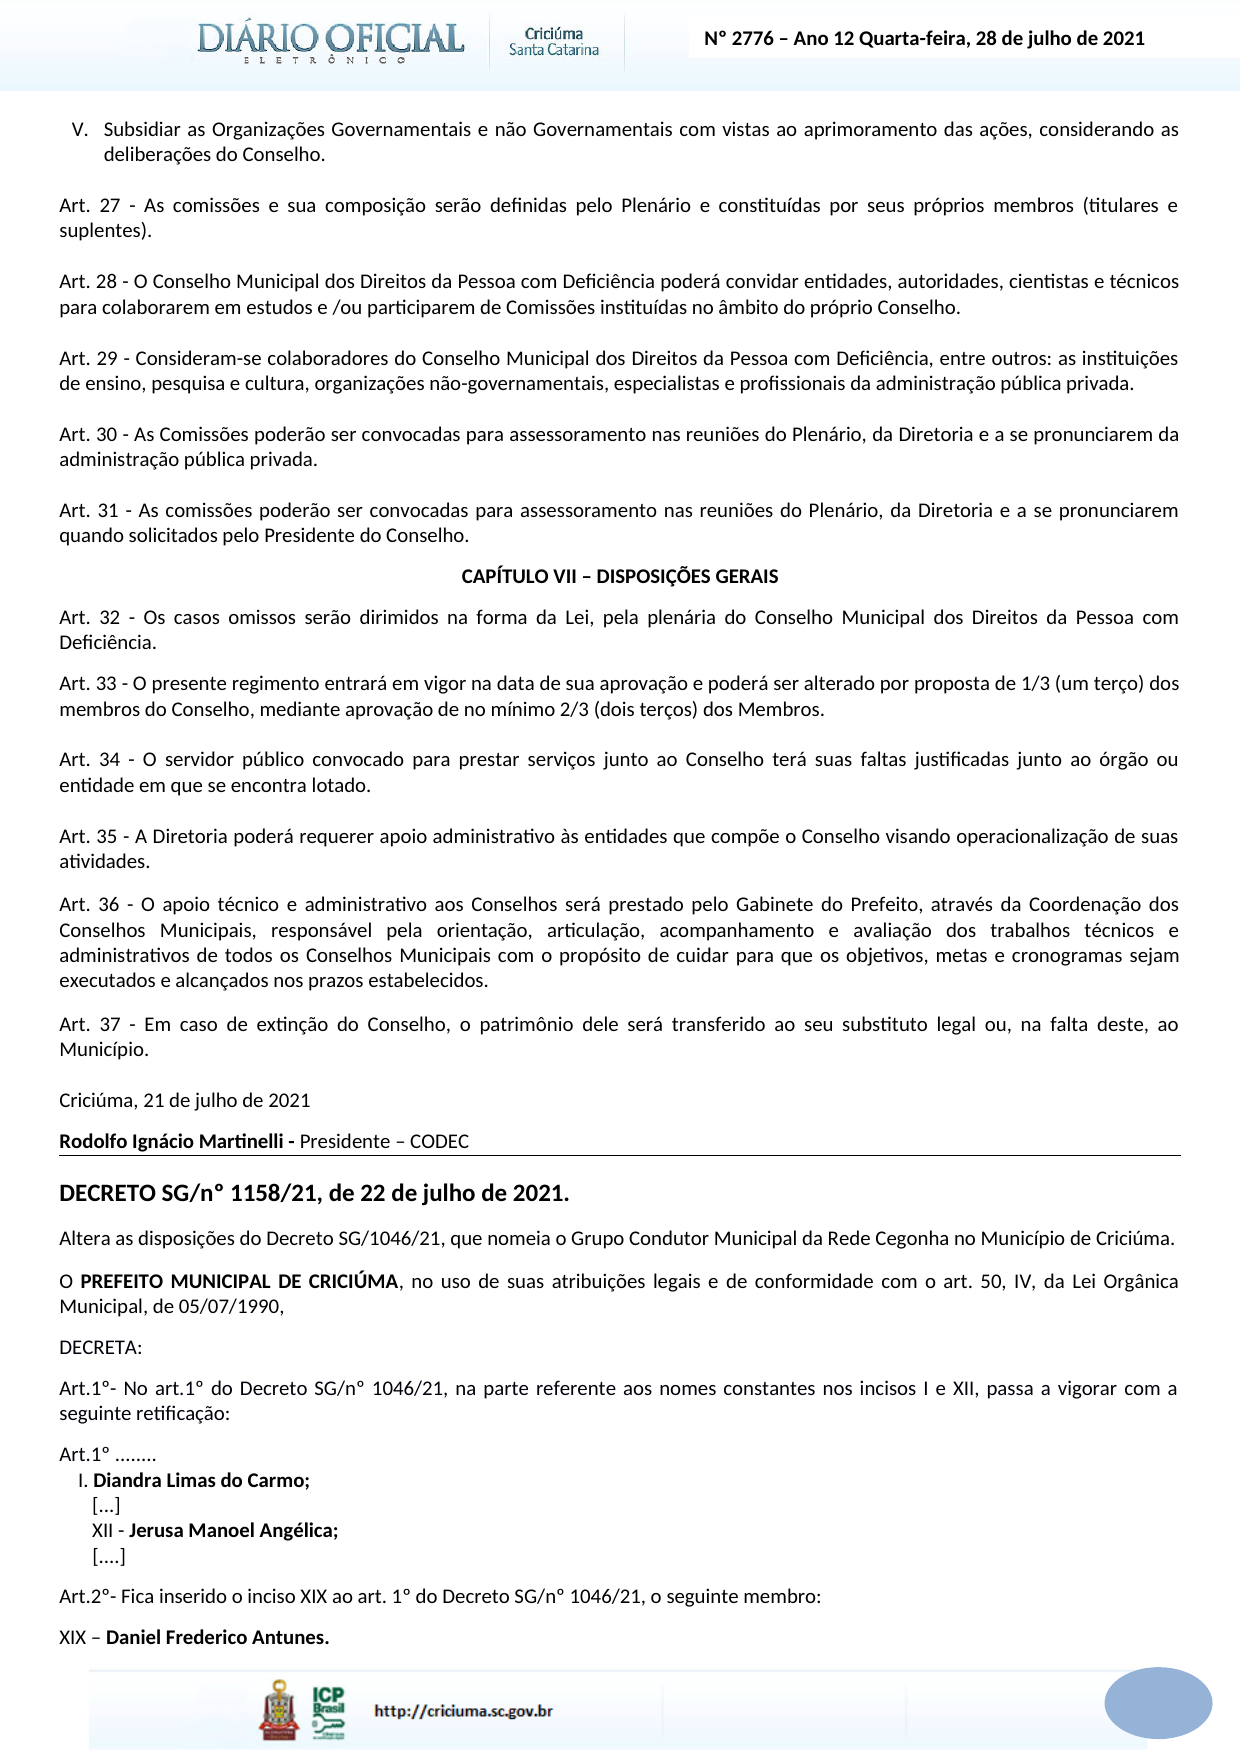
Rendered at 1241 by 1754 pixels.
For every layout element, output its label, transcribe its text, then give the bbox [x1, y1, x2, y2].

text DECRETO SG/nº 1158/21, de 22 de julho de 2021. [59, 1177, 1181, 1207]
text DECRETA: [59, 1334, 1181, 1360]
text Art. 37 - Em caso de extinção do Conselho, o patrimônio dele será transferido ao seu substituto legal ou, na falta deste, ao Município. [59, 1011, 1181, 1062]
text Art. 36 - O apoio técnico e administrativo aos Conselhos será prestado pelo Gabinete do Prefeito, através da Coordenação dos Conselhos Municipais, responsável pela orientação, articulação, acompanhamento e avaliação dos trabalhos técnicos e administrativos de todos os Conselhos Municipais com o propósito de cuidar para que os objetivos, metas e cronogramas sejam executados e alcançados nos prazos estabelecidos. [59, 891, 1181, 993]
text Art. 33 - O presente regimento entrará em vigor na data de sua aprovação e poderá ser alterado por proposta de 1/3 (um terço) dos membros do Conselho, mediante aprovação de no mínimo 2/3 (dois terços) dos Membros. [59, 670, 1181, 721]
text XIX – Daniel Frederico Antunes. [59, 1624, 1181, 1650]
text Art. 29 - Consideram-se colaboradores do Conselho Municipal dos Direitos da Pessoa com Deficiência, entre outros: as instituições de ensino, pesquisa e cultura, organizações não-governamentais, especialistas e profissionais da administração pública privada. [59, 345, 1181, 396]
text Art. 28 - O Conselho Municipal dos Direitos da Pessoa com Deficiência poderá convidar entidades, autoridades, cientistas e técnicos para colaborarem em estudos e /ou participarem de Comissões instituídas no âmbito do próprio Conselho. [59, 268, 1181, 319]
text Art.1º ........ [59, 1441, 1181, 1467]
text Art.1º- No art.1º do Decreto SG/nº 1046/21, na parte referente aos nomes constantes nos incisos I e XII, passa a vigorar com a seguinte retificação: [59, 1375, 1181, 1426]
text Art. 30 - As Comissões poderão ser convocadas para assessoramento nas reuniões do Plenário, da Diretoria e a se pronunciarem da administração pública privada. [59, 421, 1181, 472]
text Art. 35 - A Diretoria poderá requerer apoio administrativo às entidades que compõe o Conselho visando operacionalização de suas atividades. [59, 823, 1181, 874]
text Art. 34 - O servidor público convocado para prestar serviços junto ao Conselho terá suas faltas justificadas junto ao órgão ou entidade em que se encontra lotado. [59, 747, 1181, 797]
text I. Diandra Limas do Carmo; [59, 1467, 1181, 1492]
text O PREFEITO MUNICIPAL DE CRICIÚMA, no uso de suas atribuições legais e de conformidade com o art. 50, IV, da Lei Orgânica Municipal, de 05/07/1990, [59, 1268, 1181, 1319]
text Art.2º- Fica inserido o inciso XIX ao art. 1º do Decreto SG/nº 1046/21, o seguinte membro: [59, 1584, 1181, 1609]
text [...] [59, 1492, 1181, 1518]
list Subsidiar as Organizações Governamentais e não Governamentais com vistas ao aprimoramento das ações, considerando as deliberações do Conselho. [89, 116, 1181, 167]
text [....] [59, 1543, 1181, 1568]
text Criciúma, 21 de julho de 2021 [59, 1087, 1181, 1113]
text Altera as disposições do Decreto SG/1046/21, que nomeia o Grupo Condutor Municipal da Rede Cegonha no Município de Criciúma. [59, 1225, 1181, 1251]
text Rodolfo Ignácio Martinelli - Presidente – CODEC [59, 1128, 1181, 1155]
text CAPÍTULO VII – DISPOSIÇÕES GERAIS [59, 563, 1181, 589]
text Art. 32 - Os casos omissos serão dirimidos na forma da Lei, pela plenária do Conselho Municipal dos Direitos da Pessoa com Deficiência. [59, 604, 1181, 655]
text Art. 31 - As comissões poderão ser convocadas para assessoramento nas reuniões do Plenário, da Diretoria e a se pronunciarem quando solicitados pelo Presidente do Conselho. [59, 497, 1181, 548]
text Art. 27 - As comissões e sua composição serão definidas pelo Plenário e constituídas por seus próprios membros (titulares e suplentes). [59, 192, 1181, 243]
text XII - Jerusa Manoel Angélica; [59, 1518, 1181, 1543]
